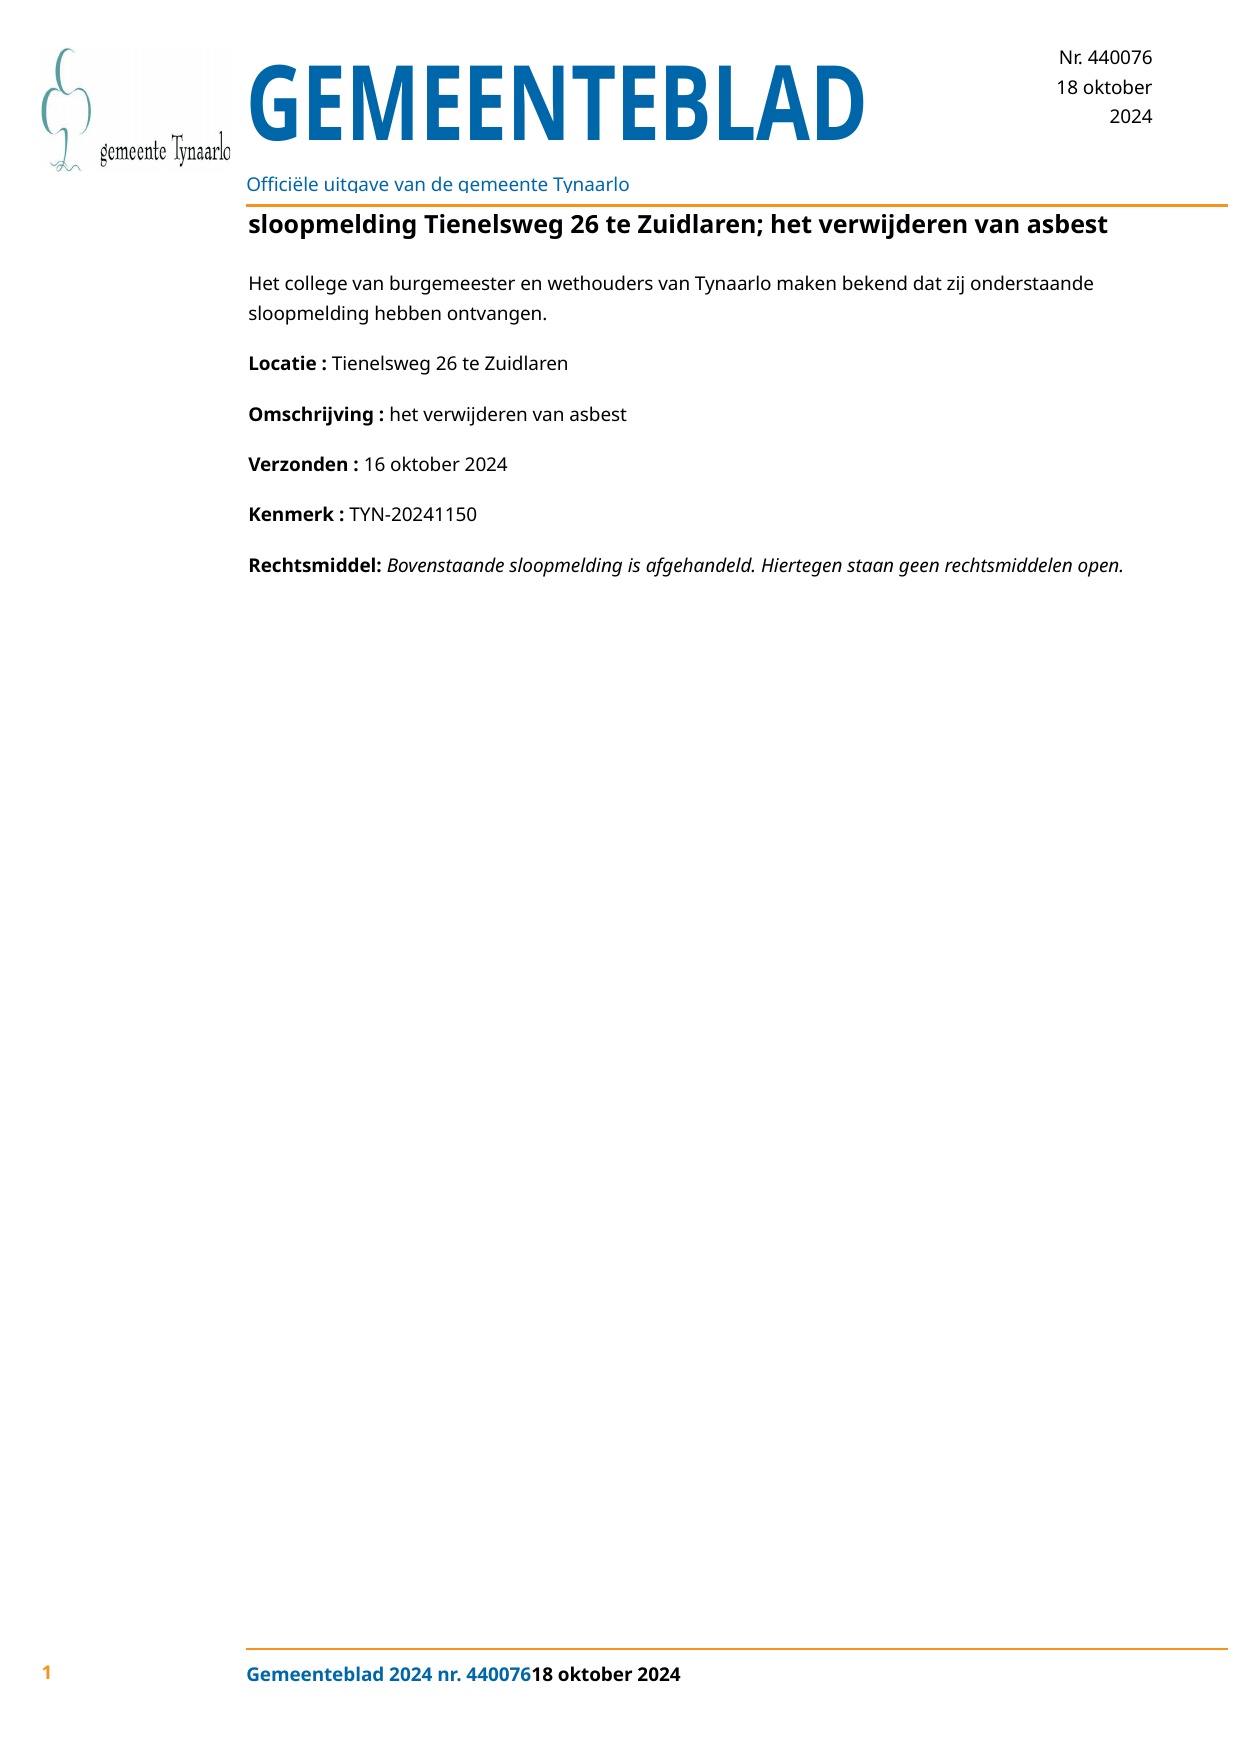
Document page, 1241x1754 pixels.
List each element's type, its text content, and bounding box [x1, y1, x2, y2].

text Locatie : Tienelsweg 26 te Zuidlaren [248, 350, 1152, 376]
text Verzonden : 16 oktober 2024 [248, 451, 1152, 477]
picture [41, 47, 231, 172]
text Omschrijving : het verwijderen van asbest [248, 401, 1152, 426]
text Het college van burgemeester en wethouders van Tynaarlo maken bekend dat zij onderstaande sloopmelding hebben ontvangen. [248, 270, 1152, 326]
text Kenmerk : TYN-20241150 [248, 502, 1152, 527]
text sloopmelding Tienelsweg 26 te Zuidlaren; het verwijderen van asbest [248, 207, 1152, 241]
text Rechtsmiddel: Bovenstaande sloopmelding is afgehandeld. Hiertegen staan geen rechtsmiddelen open. [248, 552, 1152, 578]
